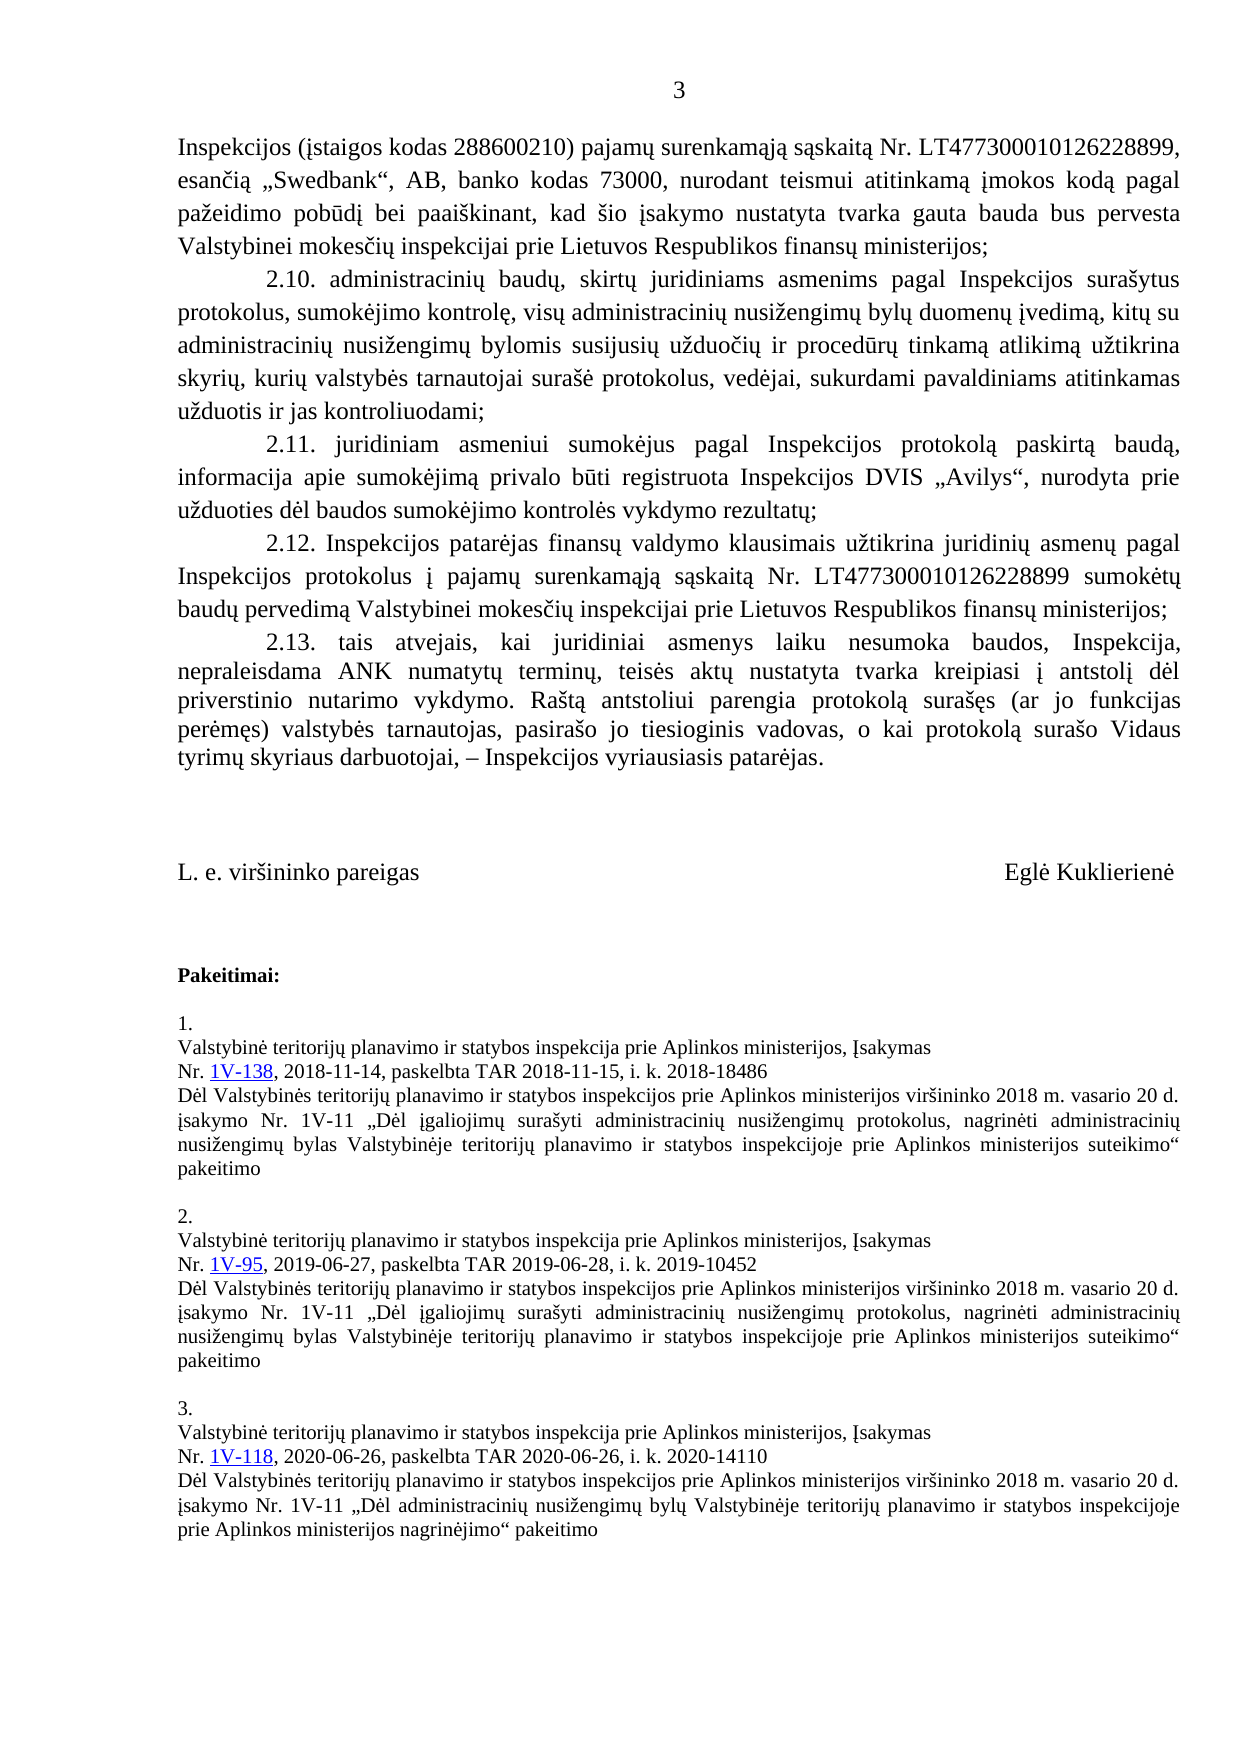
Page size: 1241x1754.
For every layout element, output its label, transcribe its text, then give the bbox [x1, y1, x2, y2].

text 2.12. Inspekcijos patarėjas finansų valdymo klausimais užtikrina juridinių asmenų pagal Inspekcijos protokolus į pajamų surenkamąją sąskaitą Nr. LT477300010126228899 sumokėtų baudų pervedimą Valstybinei mokesčių inspekcijai prie Lietuvos Respublikos finansų ministerijos; [177, 528, 1181, 623]
text Pakeitimai: [177, 963, 1181, 987]
text Valstybinė teritorijų planavimo ir statybos inspekcija prie Aplinkos ministerijos, Įsakymas [177, 1228, 1181, 1252]
text 3. [177, 1396, 1181, 1420]
text Nr. 1V-118, 2020-06-26, paskelbta TAR 2020-06-26, i. k. 2020-14110 [177, 1444, 1181, 1468]
text Nr. 1V-95, 2019-06-27, paskelbta TAR 2019-06-28, i. k. 2019-10452 [177, 1252, 1181, 1276]
text Inspekcijos (įstaigos kodas 288600210) pajamų surenkamąją sąskaitą Nr. LT477300010126228899, esančią „Swedbank“, AB, banko kodas 73000, nurodant teismui atitinkamą įmokos kodą pagal pažeidimo pobūdį bei paaiškinant, kad šio įsakymo nustatyta tvarka gauta bauda bus pervesta Valstybinei mokesčių inspekcijai prie Lietuvos Respublikos finansų ministerijos; [177, 132, 1181, 260]
text 2. [177, 1204, 1181, 1228]
text L. e. viršininko pareigas Eglė Kuklierienė [177, 857, 1181, 886]
text Valstybinė teritorijų planavimo ir statybos inspekcija prie Aplinkos ministerijos, Įsakymas [177, 1035, 1181, 1059]
text Dėl Valstybinės teritorijų planavimo ir statybos inspekcijos prie Aplinkos ministerijos viršininko 2018 m. vasario 20 d. įsakymo Nr. 1V-11 „Dėl įgaliojimų surašyti administracinių nusižengimų protokolus, nagrinėti administracinių nusižengimų bylas Valstybinėje teritorijų planavimo ir statybos inspekcijoje prie Aplinkos ministerijos suteikimo“ pakeitimo [177, 1083, 1181, 1180]
text Dėl Valstybinės teritorijų planavimo ir statybos inspekcijos prie Aplinkos ministerijos viršininko 2018 m. vasario 20 d. įsakymo Nr. 1V-11 „Dėl administracinių nusižengimų bylų Valstybinėje teritorijų planavimo ir statybos inspekcijoje prie Aplinkos ministerijos nagrinėjimo“ pakeitimo [177, 1468, 1181, 1541]
text Nr. 1V-138, 2018-11-14, paskelbta TAR 2018-11-15, i. k. 2018-18486 [177, 1059, 1181, 1083]
text Dėl Valstybinės teritorijų planavimo ir statybos inspekcijos prie Aplinkos ministerijos viršininko 2018 m. vasario 20 d. įsakymo Nr. 1V-11 „Dėl įgaliojimų surašyti administracinių nusižengimų protokolus, nagrinėti administracinių nusižengimų bylas Valstybinėje teritorijų planavimo ir statybos inspekcijoje prie Aplinkos ministerijos suteikimo“ pakeitimo [177, 1276, 1181, 1372]
text 2.13. tais atvejais, kai juridiniai asmenys laiku nesumoka baudos, Inspekcija, nepraleisdama ANK numatytų terminų, teisės aktų nustatyta tvarka kreipiasi į antstolį dėl priverstinio nutarimo vykdymo. Raštą antstoliui parengia protokolą surašęs (ar jo funkcijas perėmęs) valstybės tarnautojas, pasirašo jo tiesioginis vadovas, o kai protokolą surašo Vidaus tyrimų skyriaus darbuotojai, – Inspekcijos vyriausiasis patarėjas. [177, 627, 1181, 771]
text 2.11. juridiniam asmeniui sumokėjus pagal Inspekcijos protokolą paskirtą baudą, informacija apie sumokėjimą privalo būti registruota Inspekcijos DVIS „Avilys“, nurodyta prie užduoties dėl baudos sumokėjimo kontrolės vykdymo rezultatų; [177, 429, 1181, 524]
text Valstybinė teritorijų planavimo ir statybos inspekcija prie Aplinkos ministerijos, Įsakymas [177, 1420, 1181, 1444]
text 2.10. administracinių baudų, skirtų juridiniams asmenims pagal Inspekcijos surašytus protokolus, sumokėjimo kontrolę, visų administracinių nusižengimų bylų duomenų įvedimą, kitų su administracinių nusižengimų bylomis susijusių užduočių ir procedūrų tinkamą atlikimą užtikrina skyrių, kurių valstybės tarnautojai surašė protokolus, vedėjai, sukurdami pavaldiniams atitinkamas užduotis ir jas kontroliuodami; [177, 264, 1181, 425]
text 1. [177, 1011, 1181, 1035]
